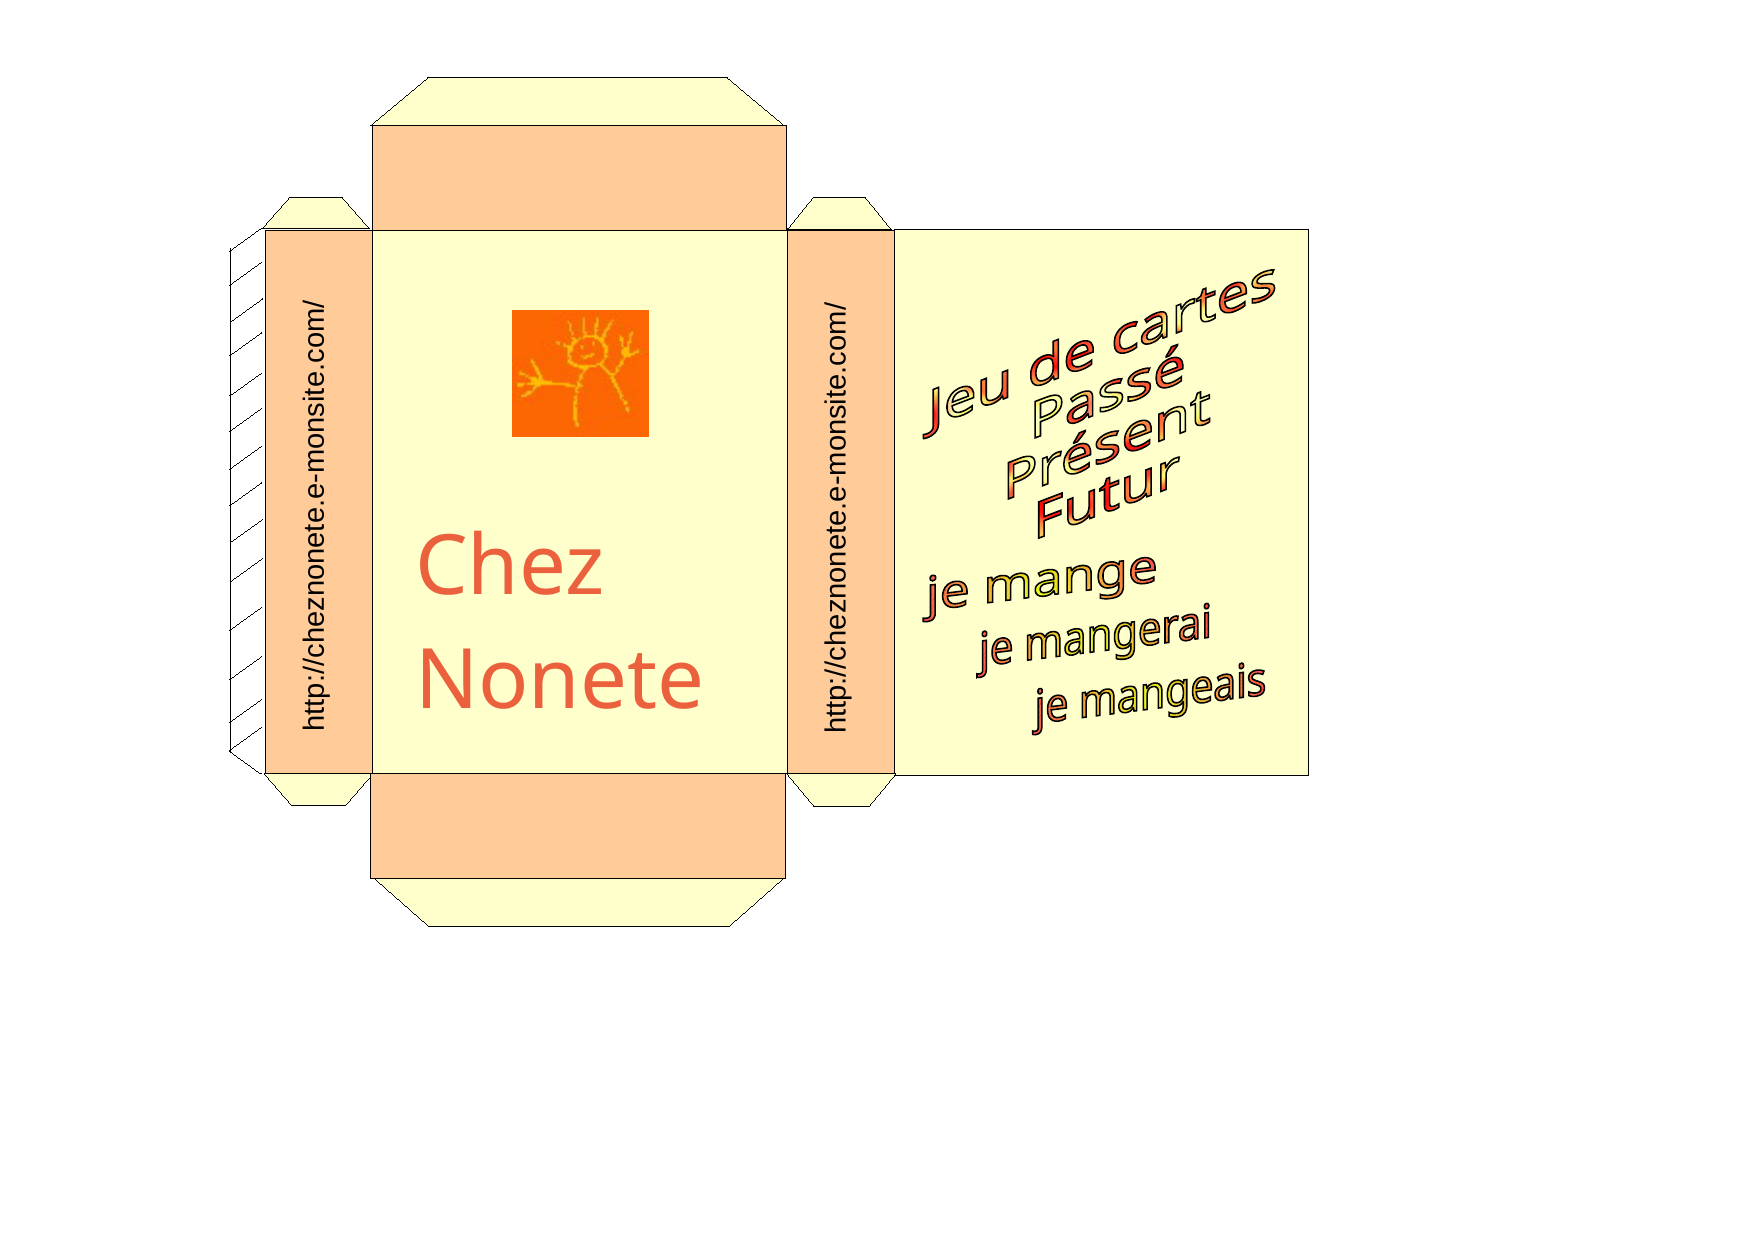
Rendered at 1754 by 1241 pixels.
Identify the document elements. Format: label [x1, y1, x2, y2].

picture [948, 391, 963, 415]
picture [1174, 408, 1184, 431]
picture [1102, 387, 1121, 404]
picture [1221, 291, 1235, 311]
picture [1178, 306, 1182, 331]
picture [982, 381, 992, 404]
picture [960, 388, 972, 398]
picture [1032, 362, 1044, 384]
picture [1089, 492, 1093, 516]
picture [1098, 441, 1117, 455]
picture [1158, 367, 1169, 387]
picture [1083, 392, 1091, 415]
picture [1065, 449, 1080, 473]
picture [1126, 478, 1137, 501]
picture [925, 390, 937, 437]
picture [1196, 394, 1205, 424]
picture [1146, 470, 1150, 495]
picture [1116, 327, 1130, 352]
picture [1162, 465, 1166, 489]
picture [1080, 342, 1092, 352]
picture [1140, 422, 1150, 432]
picture [1010, 463, 1015, 497]
picture [1156, 313, 1166, 336]
picture [1160, 415, 1164, 439]
picture [1069, 500, 1081, 523]
picture [1021, 458, 1034, 476]
picture [1254, 276, 1273, 296]
picture [1126, 429, 1140, 449]
picture [1053, 342, 1057, 378]
picture [1069, 411, 1078, 422]
picture [1002, 373, 1006, 397]
picture [1068, 346, 1083, 370]
picture [1129, 374, 1149, 394]
picture [1201, 290, 1211, 320]
picture [1049, 512, 1060, 517]
picture [1040, 499, 1051, 536]
picture [1172, 359, 1182, 369]
picture [1104, 481, 1114, 510]
picture [1077, 445, 1089, 455]
picture [1143, 332, 1152, 343]
picture [512, 310, 649, 437]
picture [1235, 284, 1245, 294]
picture [1036, 397, 1060, 436]
